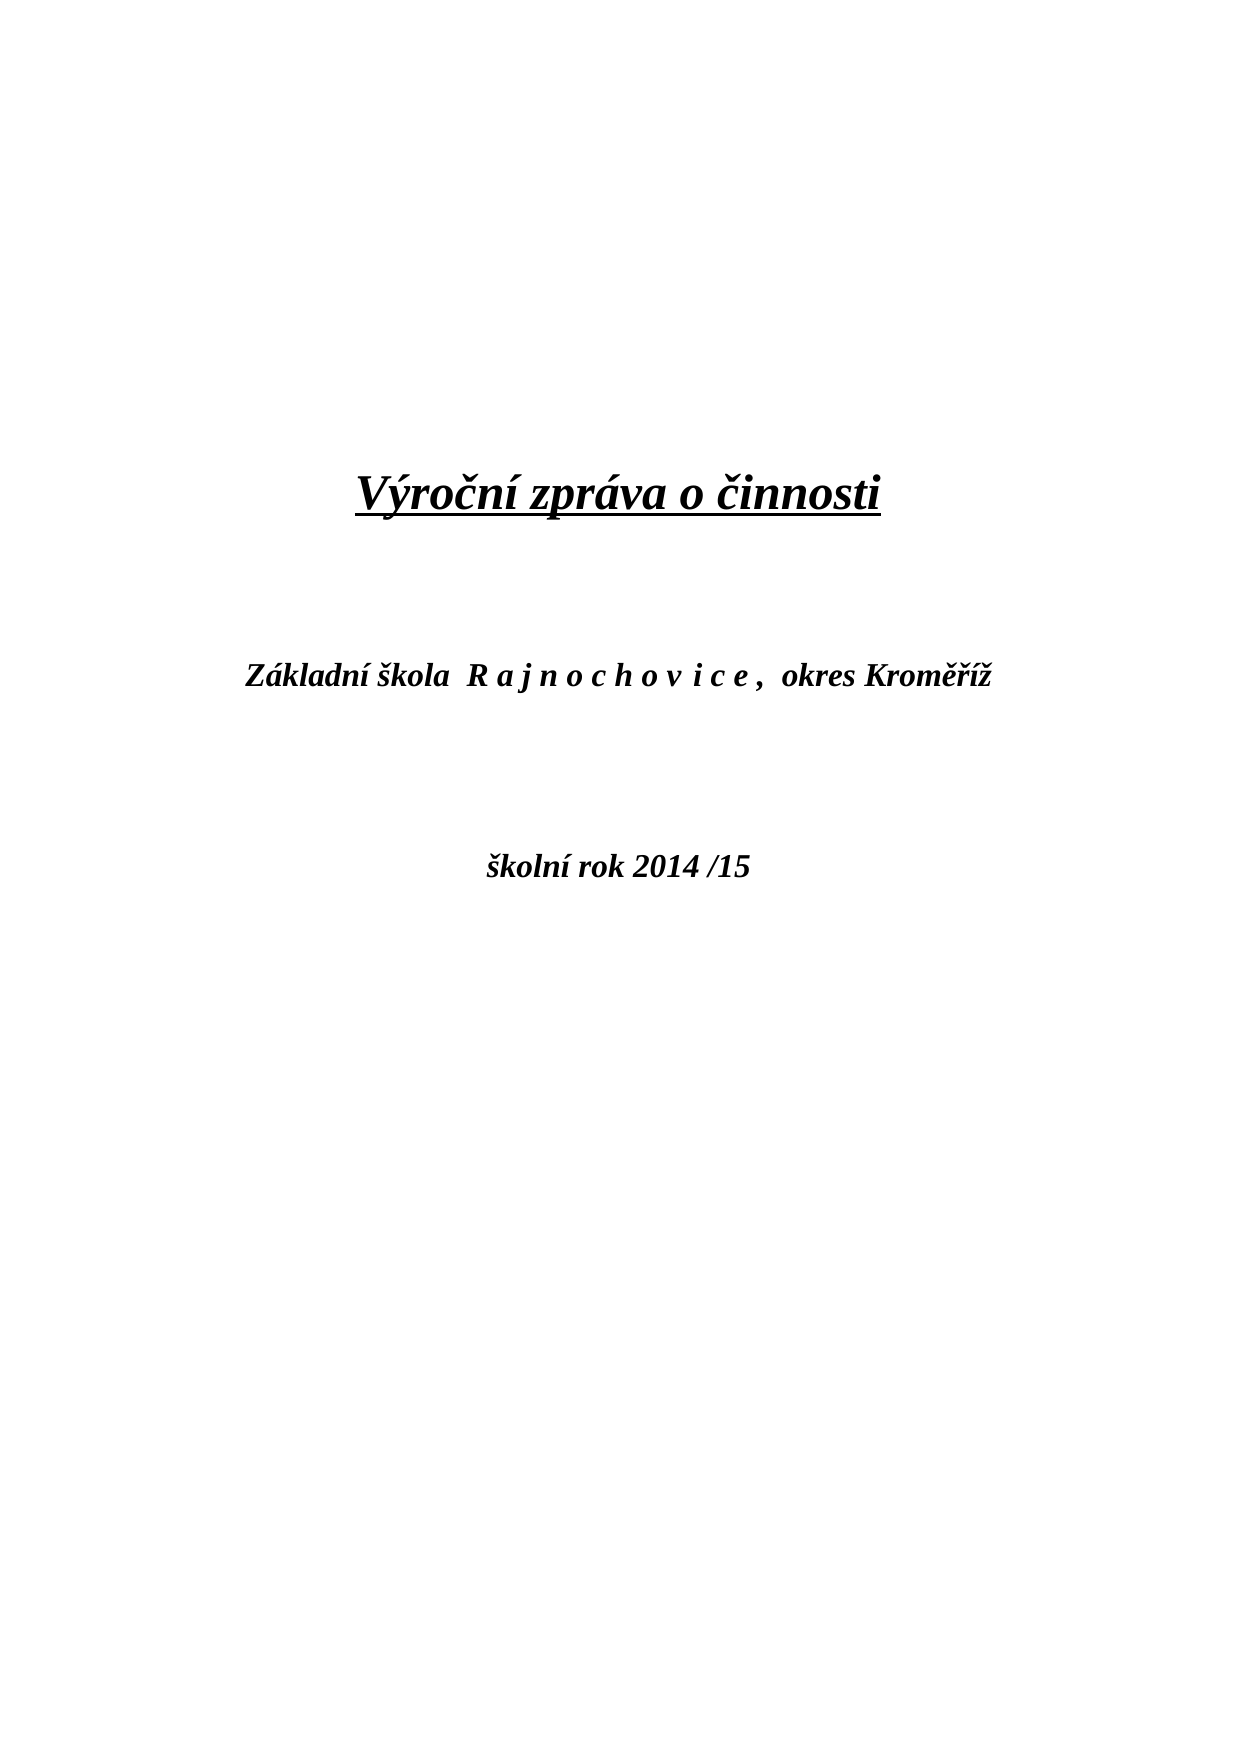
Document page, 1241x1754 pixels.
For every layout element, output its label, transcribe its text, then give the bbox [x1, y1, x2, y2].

subtitle Základní škola R a j n o c h o v i c e , okres Kroměříž [118, 655, 1122, 693]
title Výroční zpráva o činnosti [118, 463, 1122, 521]
text školní rok 2014 /15 [118, 846, 1122, 885]
